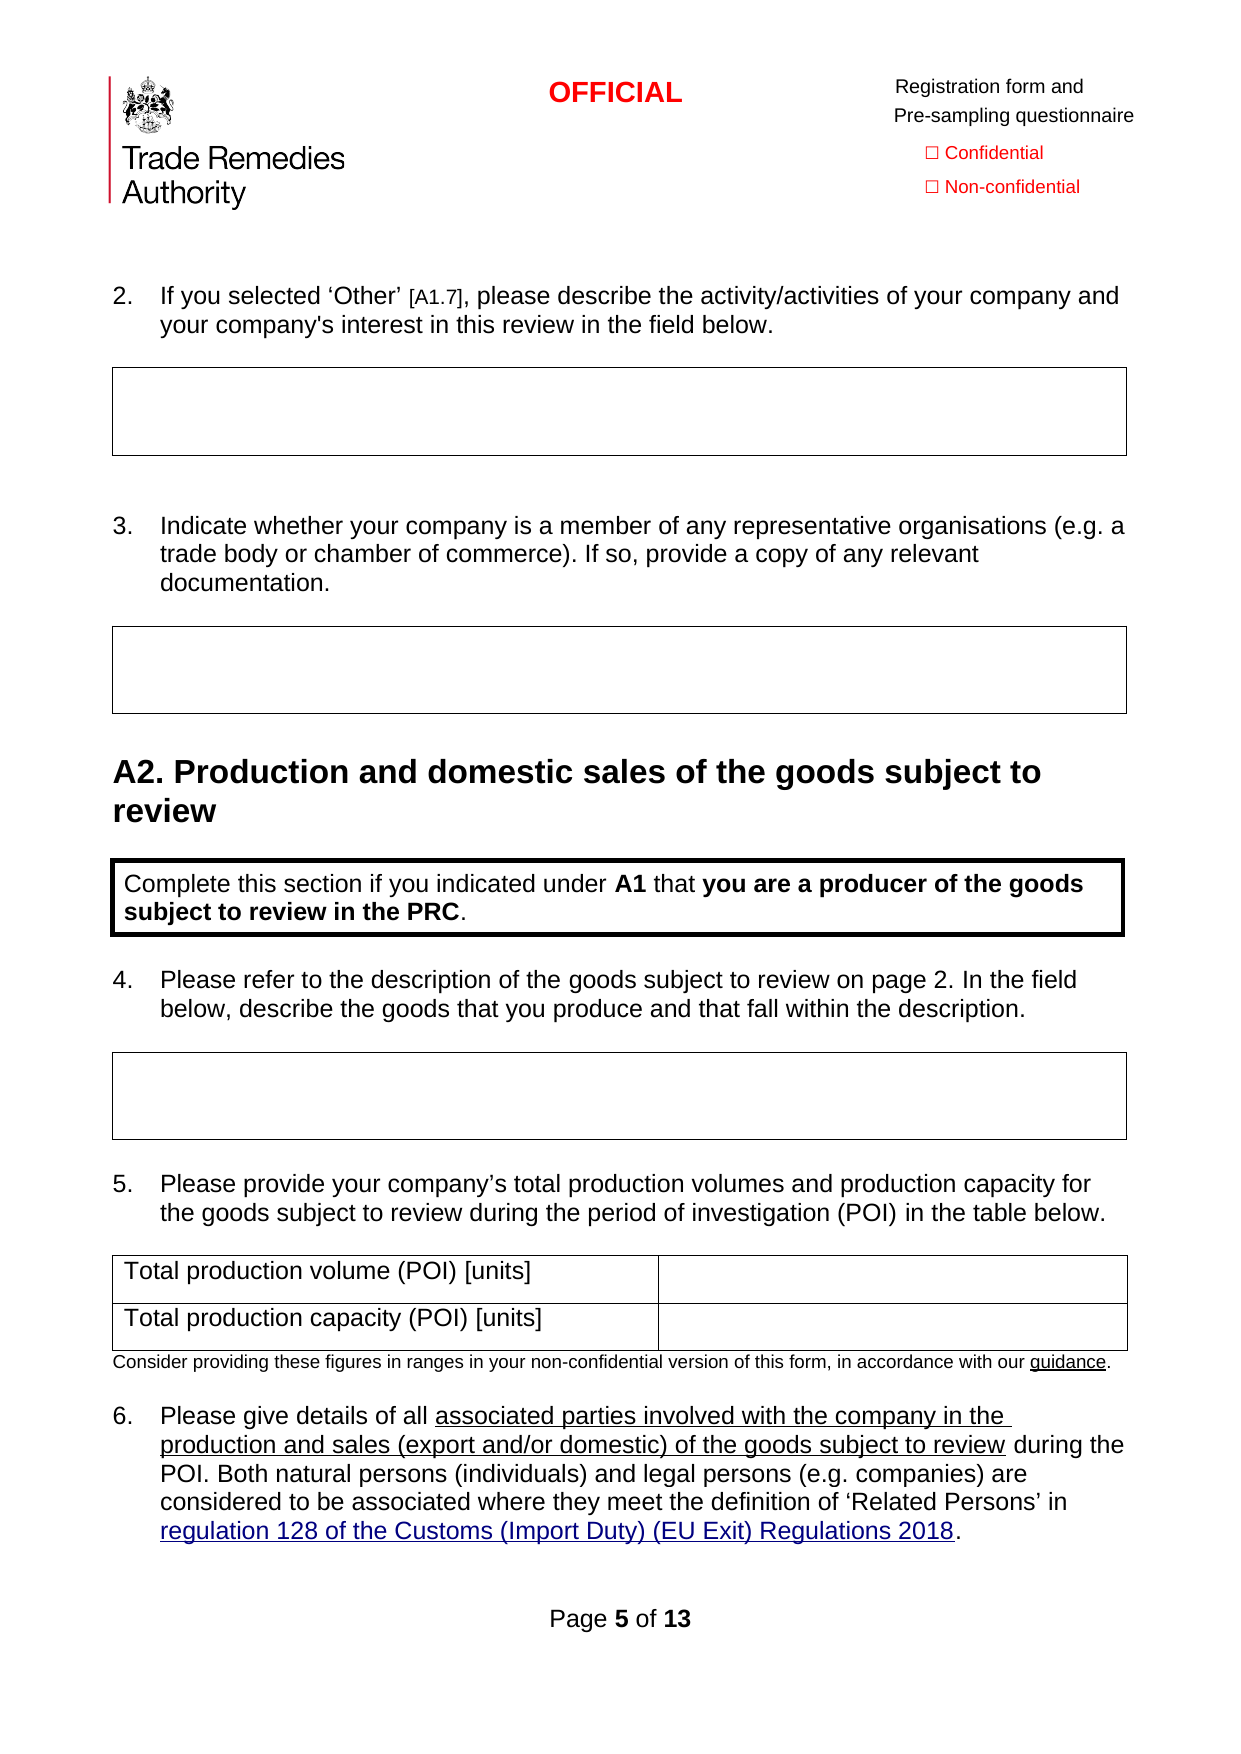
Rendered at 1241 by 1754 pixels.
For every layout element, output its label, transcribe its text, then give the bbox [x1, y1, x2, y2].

list Please give details of all associated parties involved with the company in the production and sales (export and/or domestic) of the goods subject to review during the POI. Both natural persons (individuals) and legal persons (e.g. companies) are considered to be associated where they meet the definition of ‘Related Persons’ in regulation 128 of the Customs (Import Duty) (EU Exit) Regulations 2018. [112, 1401, 1128, 1545]
list If you selected ‘Other’ [A1.7], please describe the activity/activities of your company and your company's interest in this review in the field below. [112, 281, 1128, 338]
list Indicate whether your company is a member of any representative organisations (e.g. a trade body or chamber of commerce). If so, provide a copy of any relevant documentation. [112, 511, 1128, 597]
list Please refer to the description of the goods subject to review on page 2. In the field below, describe the goods that you produce and that fall within the description. [112, 966, 1128, 1023]
table_header [659, 1256, 1127, 1302]
table_header Complete this section if you indicated under A1 that you are a producer of the goods subject to review in the PRC. [115, 863, 1121, 932]
text Consider providing these figures in ranges in your non-confidential version of this form, in accordance with our guidance. [112, 1351, 1128, 1372]
table_cell Total production capacity (POI) [units] [113, 1304, 658, 1350]
list Please provide your company’s total production volumes and production capacity for the goods subject to review during the period of investigation (POI) in the table below. [112, 1169, 1128, 1226]
subtitle A2. Production and domestic sales of the goods subject to review [112, 752, 1128, 829]
table_header Total production volume (POI) [units] [113, 1256, 658, 1302]
table_header [113, 627, 1126, 713]
table_header [113, 1053, 1126, 1139]
table_cell [659, 1304, 1127, 1350]
table_header [113, 368, 1126, 454]
